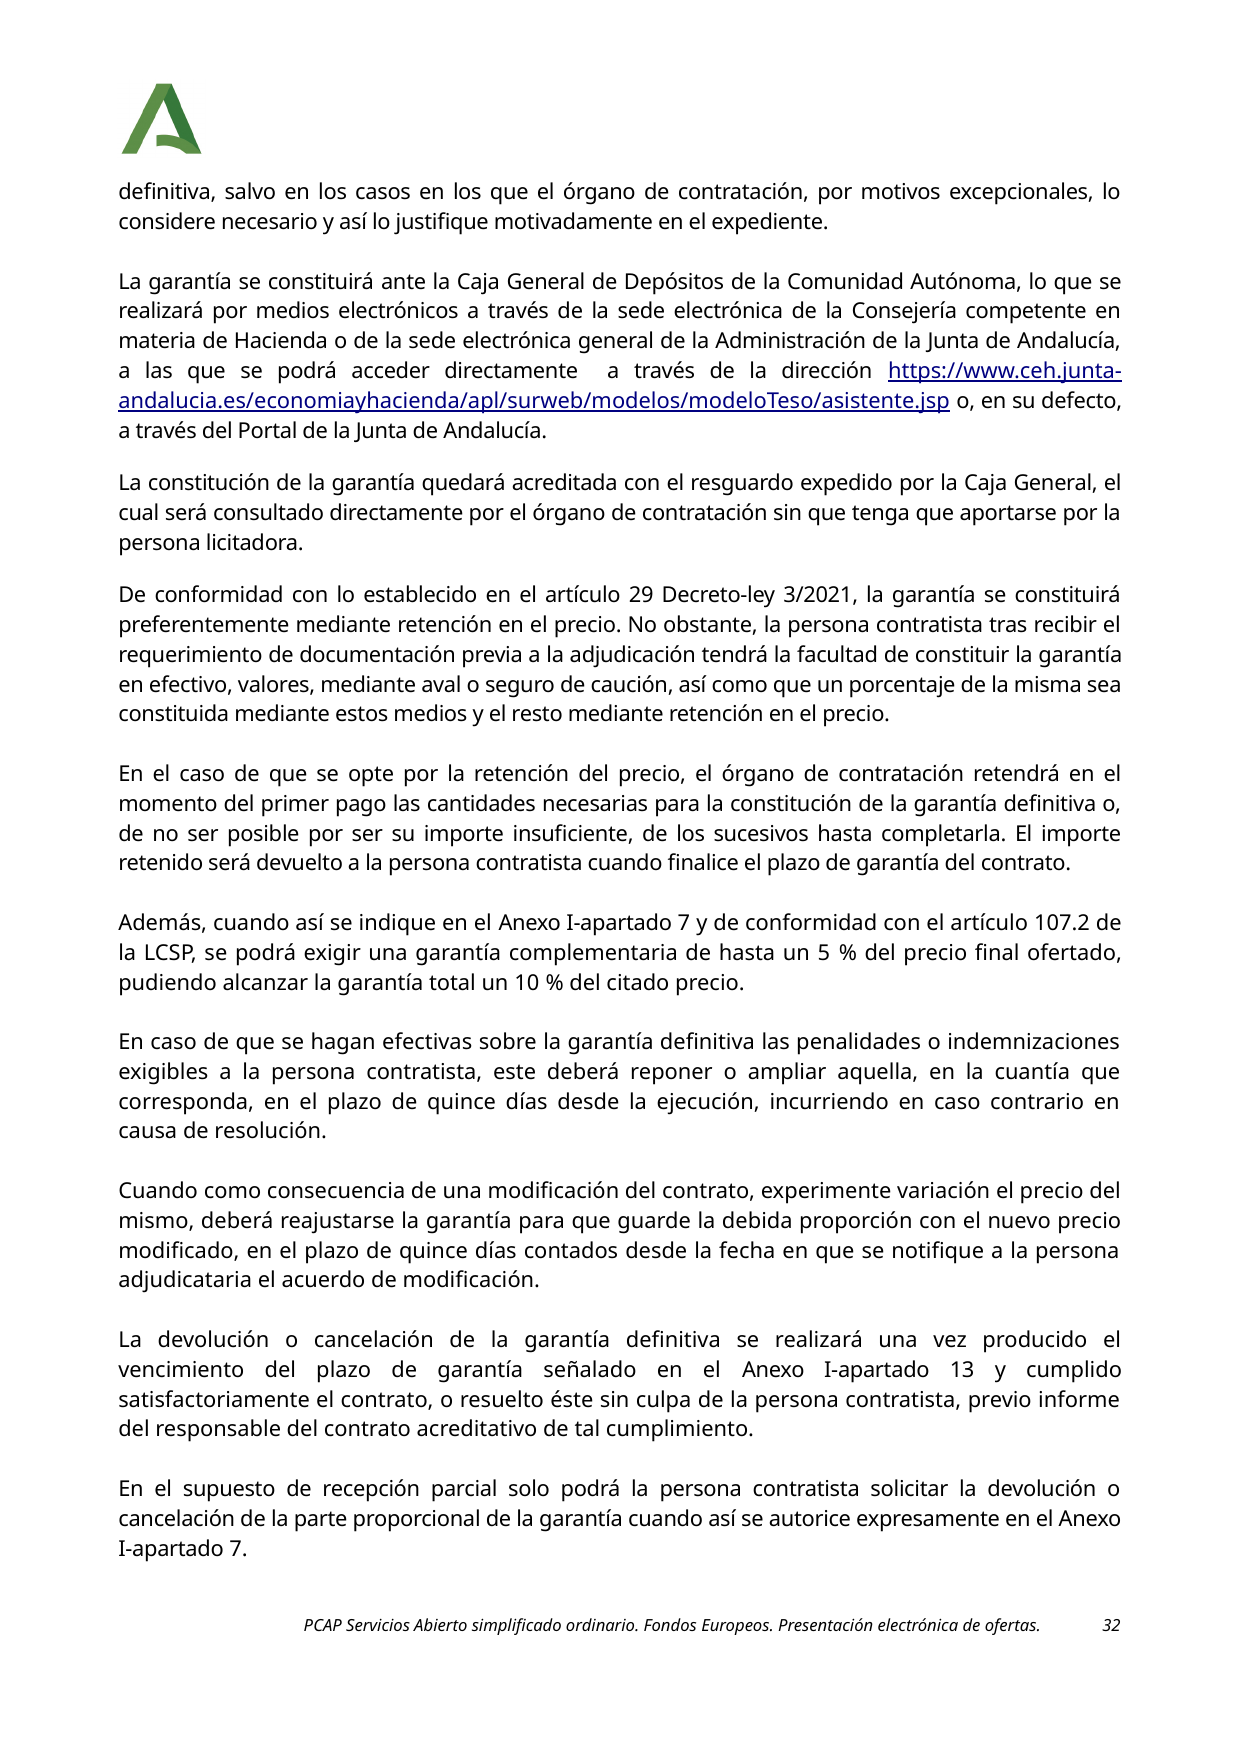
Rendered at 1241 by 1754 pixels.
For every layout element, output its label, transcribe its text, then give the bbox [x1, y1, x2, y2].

picture [117, 79, 206, 158]
text Cuando como consecuencia de una modificación del contrato, experimente variación el precio del mismo, deberá reajustarse la garantía para que guarde la debida proporción con el nuevo precio modificado, en el plazo de quince días contados desde la fecha en que se notifique a la persona adjudicataria el acuerdo de modificación. [118, 1175, 1122, 1294]
text La devolución o cancelación de la garantía definitiva se realizará una vez producido el vencimiento del plazo de garantía señalado en el Anexo I-apartado 13 y cumplido satisfactoriamente el contrato, o resuelto éste sin culpa de la persona contratista, previo informe del responsable del contrato acreditativo de tal cumplimiento. [118, 1324, 1122, 1443]
text La garantía se constituirá ante la Caja General de Depósitos de la Comunidad Autónoma, lo que se realizará por medios electrónicos a través de la sede electrónica de la Consejería competente en materia de Hacienda o de la sede electrónica general de la Administración de la Junta de Andalucía, a las que se podrá acceder directamente a través de la dirección https://www.ceh.junta-andalucia.es/economiayhacienda/apl/surweb/modelos/modeloTeso/asistente.jsp o, en su defecto, a través del Portal de la Junta de Andalucía. [118, 266, 1122, 444]
text De conformidad con lo establecido en el artículo 29 Decreto-ley 3/2021, la garantía se constituirá preferentemente mediante retención en el precio. No obstante, la persona contratista tras recibir el requerimiento de documentación previa a la adjudicación tendrá la facultad de constituir la garantía en efectivo, valores, mediante aval o seguro de caución, así como que un porcentaje de la misma sea constituida mediante estos medios y el resto mediante retención en el precio. [118, 579, 1122, 728]
text La constitución de la garantía quedará acreditada con el resguardo expedido por la Caja General, el cual será consultado directamente por el órgano de contratación sin que tenga que aportarse por la persona licitadora. [118, 467, 1122, 557]
text En el supuesto de recepción parcial solo podrá la persona contratista solicitar la devolución o cancelación de la parte proporcional de la garantía cuando así se autorice expresamente en el Anexo I-apartado 7. [118, 1473, 1122, 1562]
text Además, cuando así se indique en el Anexo I-apartado 7 y de conformidad con el artículo 107.2 de la LCSP, se podrá exigir una garantía complementaria de hasta un 5 % del precio final ofertado, pudiendo alcanzar la garantía total un 10 % del citado precio. [118, 907, 1122, 996]
text definitiva, salvo en los casos en los que el órgano de contratación, por motivos excepcionales, lo considere necesario y así lo justifique motivadamente en el expediente. [118, 176, 1122, 236]
text En el caso de que se opte por la retención del precio, el órgano de contratación retendrá en el momento del primer pago las cantidades necesarias para la constitución de la garantía definitiva o, de no ser posible por ser su importe insuficiente, de los sucesivos hasta completarla. El importe retenido será devuelto a la persona contratista cuando finalice el plazo de garantía del contrato. [118, 758, 1122, 877]
text En caso de que se hagan efectivas sobre la garantía definitiva las penalidades o indemnizaciones exigibles a la persona contratista, este deberá reponer o ampliar aquella, en la cuantía que corresponda, en el plazo de quince días desde la ejecución, incurriendo en caso contrario en causa de resolución. [118, 1026, 1122, 1145]
